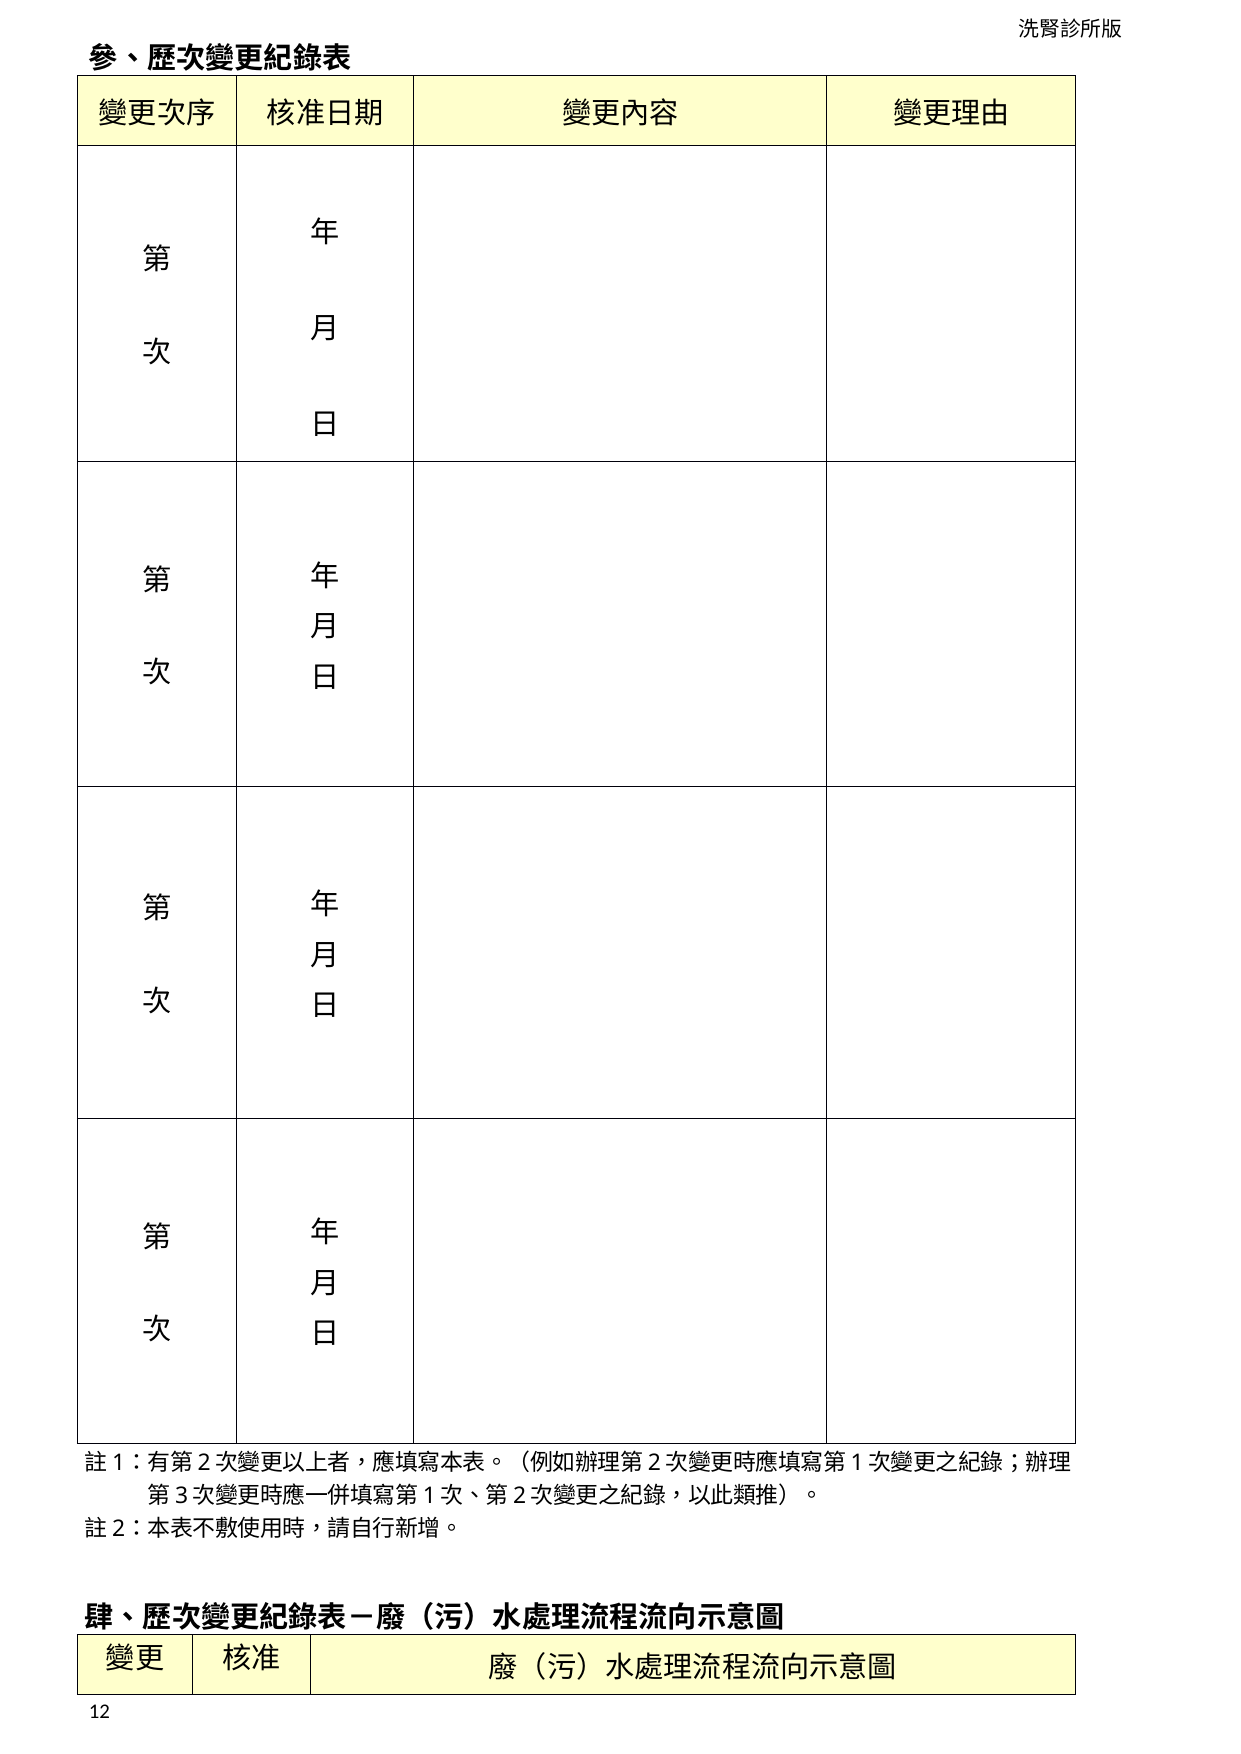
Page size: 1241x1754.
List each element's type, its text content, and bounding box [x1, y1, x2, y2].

table_header 核准日期 [237, 76, 413, 145]
table_cell [414, 146, 826, 461]
text 註1：有第2次變更以上者，應填寫本表。（例如辦理第2次變更時應填寫第1次變更之紀錄；辦理第3次變更時應一併填寫第1次、第2次變更之紀錄，以此類推）。 [84, 1443, 1090, 1510]
table_header 廢（污）水處理流程流向示意圖 [311, 1635, 1075, 1694]
table_header 核准 [193, 1635, 310, 1694]
text 參、歷次變更紀錄表 [89, 42, 1193, 75]
table_cell 第 次 [78, 462, 236, 786]
text 註2：本表不敷使用時，請自行新增。 [84, 1510, 1193, 1543]
table_cell [414, 787, 826, 1118]
table_header 變更內容 [414, 76, 826, 145]
table_header 變更 [78, 1635, 192, 1694]
table_header 變更次序 [78, 76, 236, 145]
table_cell 年 月 日 [237, 1119, 413, 1442]
table_cell 第 次 [78, 1119, 236, 1442]
table_cell [414, 462, 826, 786]
table_cell 第 次 [78, 146, 236, 461]
table_cell [414, 1119, 826, 1442]
table_cell 年 月 日 [237, 787, 413, 1118]
text 肆、歷次變更紀錄表－廢（污）水處理流程流向示意圖 [84, 1601, 1193, 1634]
table_cell [827, 462, 1075, 786]
table_cell 年 月 日 [237, 146, 413, 461]
table_cell [827, 1119, 1075, 1442]
table_cell [827, 787, 1075, 1118]
table_cell [827, 146, 1075, 461]
table_cell 第 次 [78, 787, 236, 1118]
table_header 變更理由 [827, 76, 1075, 145]
table_cell 年 月 日 [237, 462, 413, 786]
